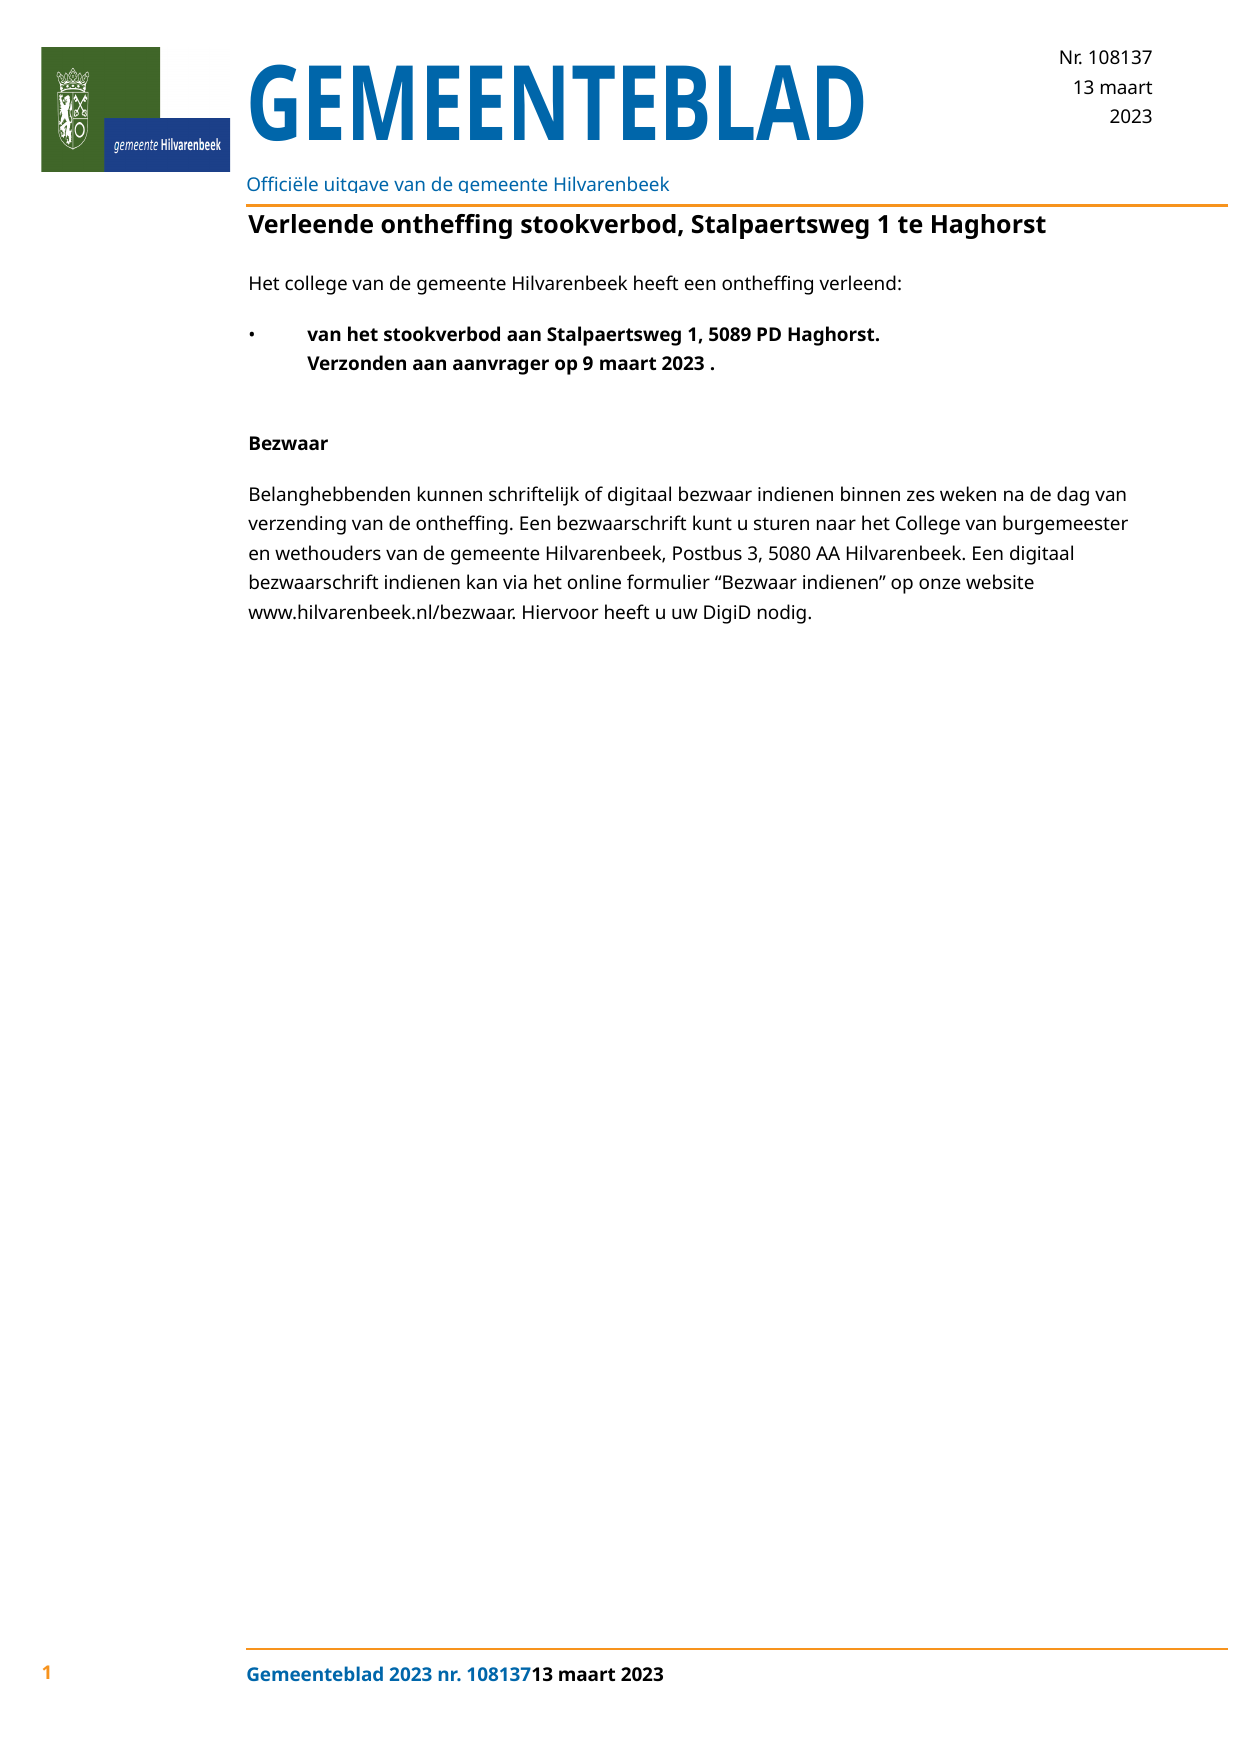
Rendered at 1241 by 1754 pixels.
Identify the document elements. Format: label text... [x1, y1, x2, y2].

picture [41, 47, 231, 172]
text Bezwaar [248, 430, 1152, 456]
list Verzonden aan aanvrager op 9 maart 2023 . [248, 350, 1152, 376]
list van het stookverbod aan Stalpaertsweg 1, 5089 PD Haghorst. [248, 321, 1152, 346]
text Het college van de gemeente Hilvarenbeek heeft een ontheffing verleend: [248, 270, 1152, 296]
text Belanghebbenden kunnen schriftelijk of digitaal bezwaar indienen binnen zes weken na de dag van verzending van de ontheffing. Een bezwaarschrift kunt u sturen naar het College van burgemeester en wethouders van de gemeente Hilvarenbeek, Postbus 3, 5080 AA Hilvarenbeek. Een digitaal bezwaarschrift indienen kan via het online formulier “Bezwaar indienen” op onze website www.hilvarenbeek.nl/bezwaar. Hiervoor heeft u uw DigiD nodig. [248, 481, 1152, 625]
text Verleende ontheffing stookverbod, Stalpaertsweg 1 te Haghorst [248, 207, 1152, 241]
